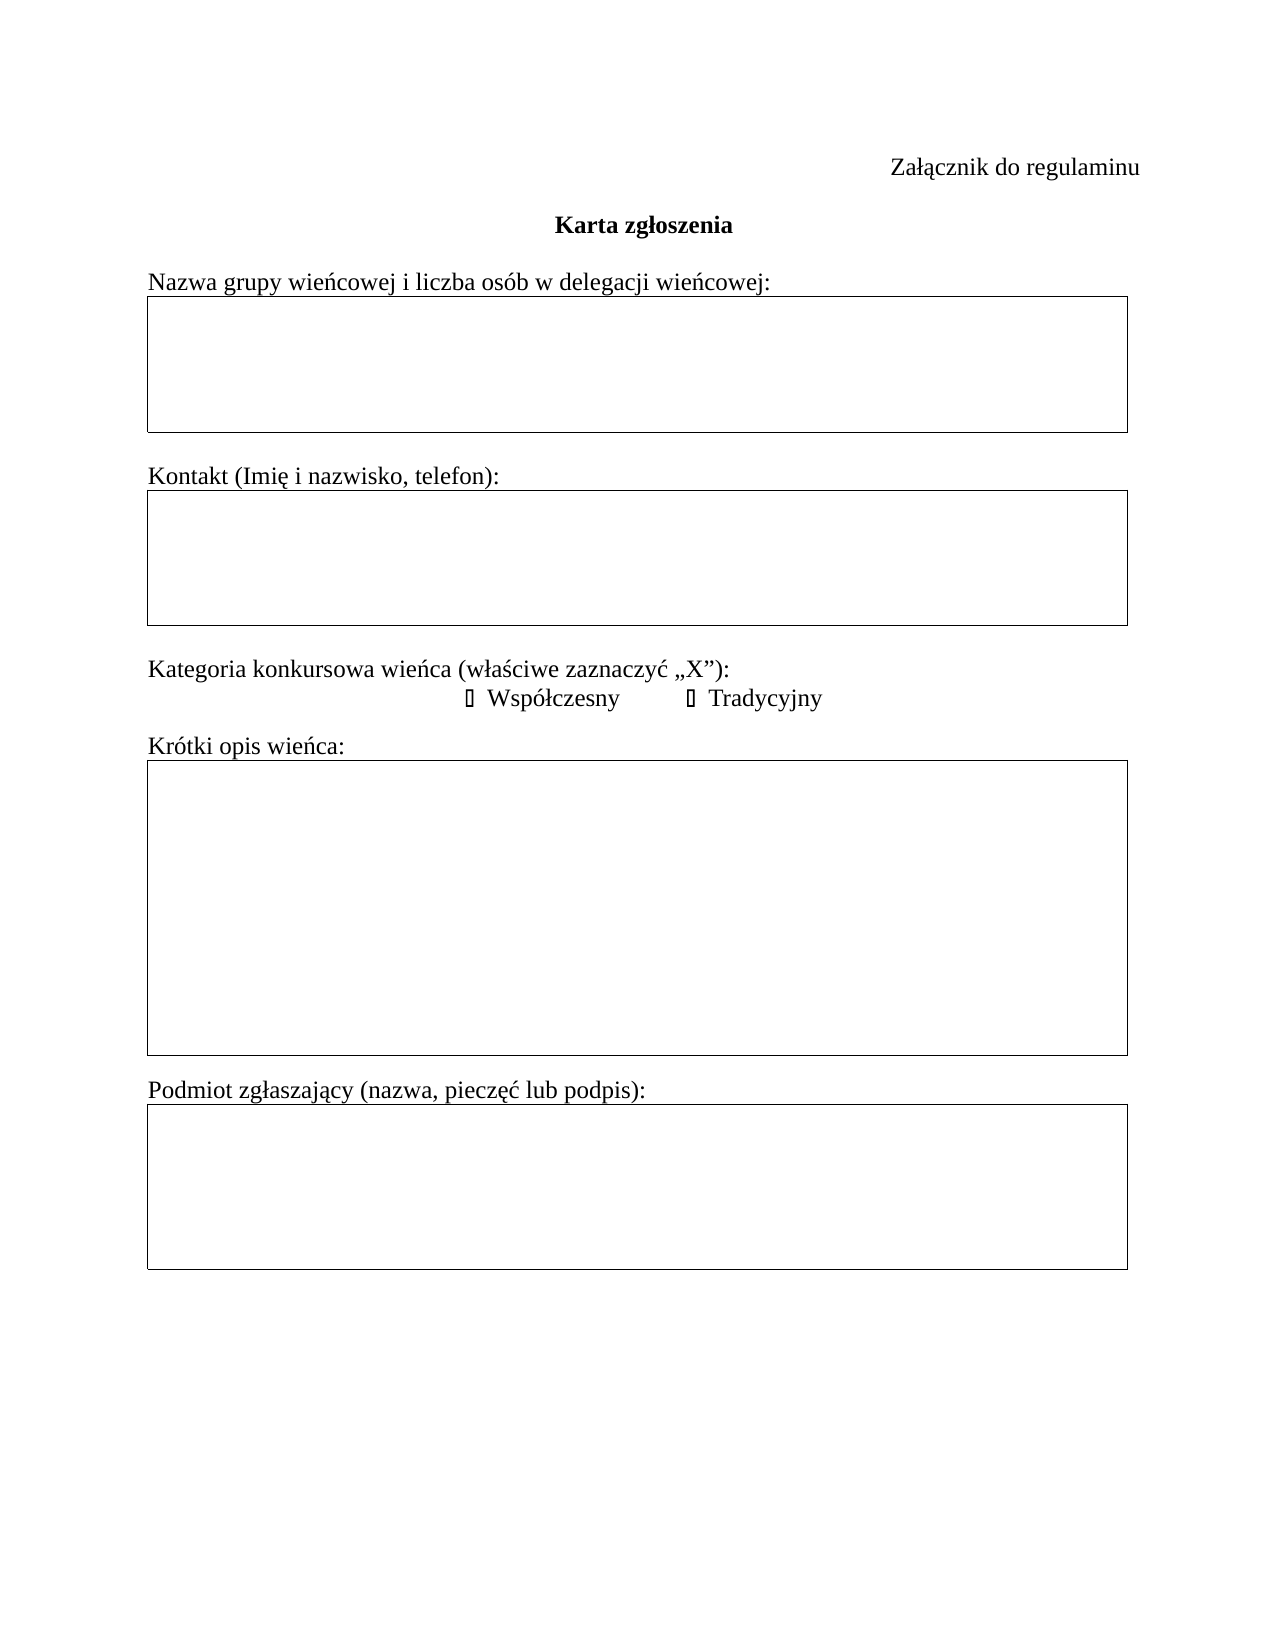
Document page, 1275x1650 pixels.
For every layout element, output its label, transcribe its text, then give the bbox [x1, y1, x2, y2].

text Nazwa grupy wieńcowej i liczba osób w delegacji wieńcowej: [148, 267, 1140, 296]
text  Współczesny  Tradycyjny [148, 683, 1140, 712]
table_header [148, 491, 1127, 625]
text Kategoria konkursowa wieńca (właściwe zaznaczyć „X”): [148, 654, 1140, 683]
text Załącznik do regulaminu [148, 152, 1140, 181]
text Krótki opis wieńca: [148, 731, 1140, 760]
table_header [148, 297, 1127, 432]
text Podmiot zgłaszający (nazwa, pieczęć lub podpis): [148, 1075, 1140, 1103]
subtitle Karta zgłoszenia [148, 210, 1140, 239]
table_header [148, 1105, 1127, 1269]
text Kontakt (Imię i nazwisko, telefon): [148, 461, 1140, 489]
table_header [148, 761, 1127, 1055]
